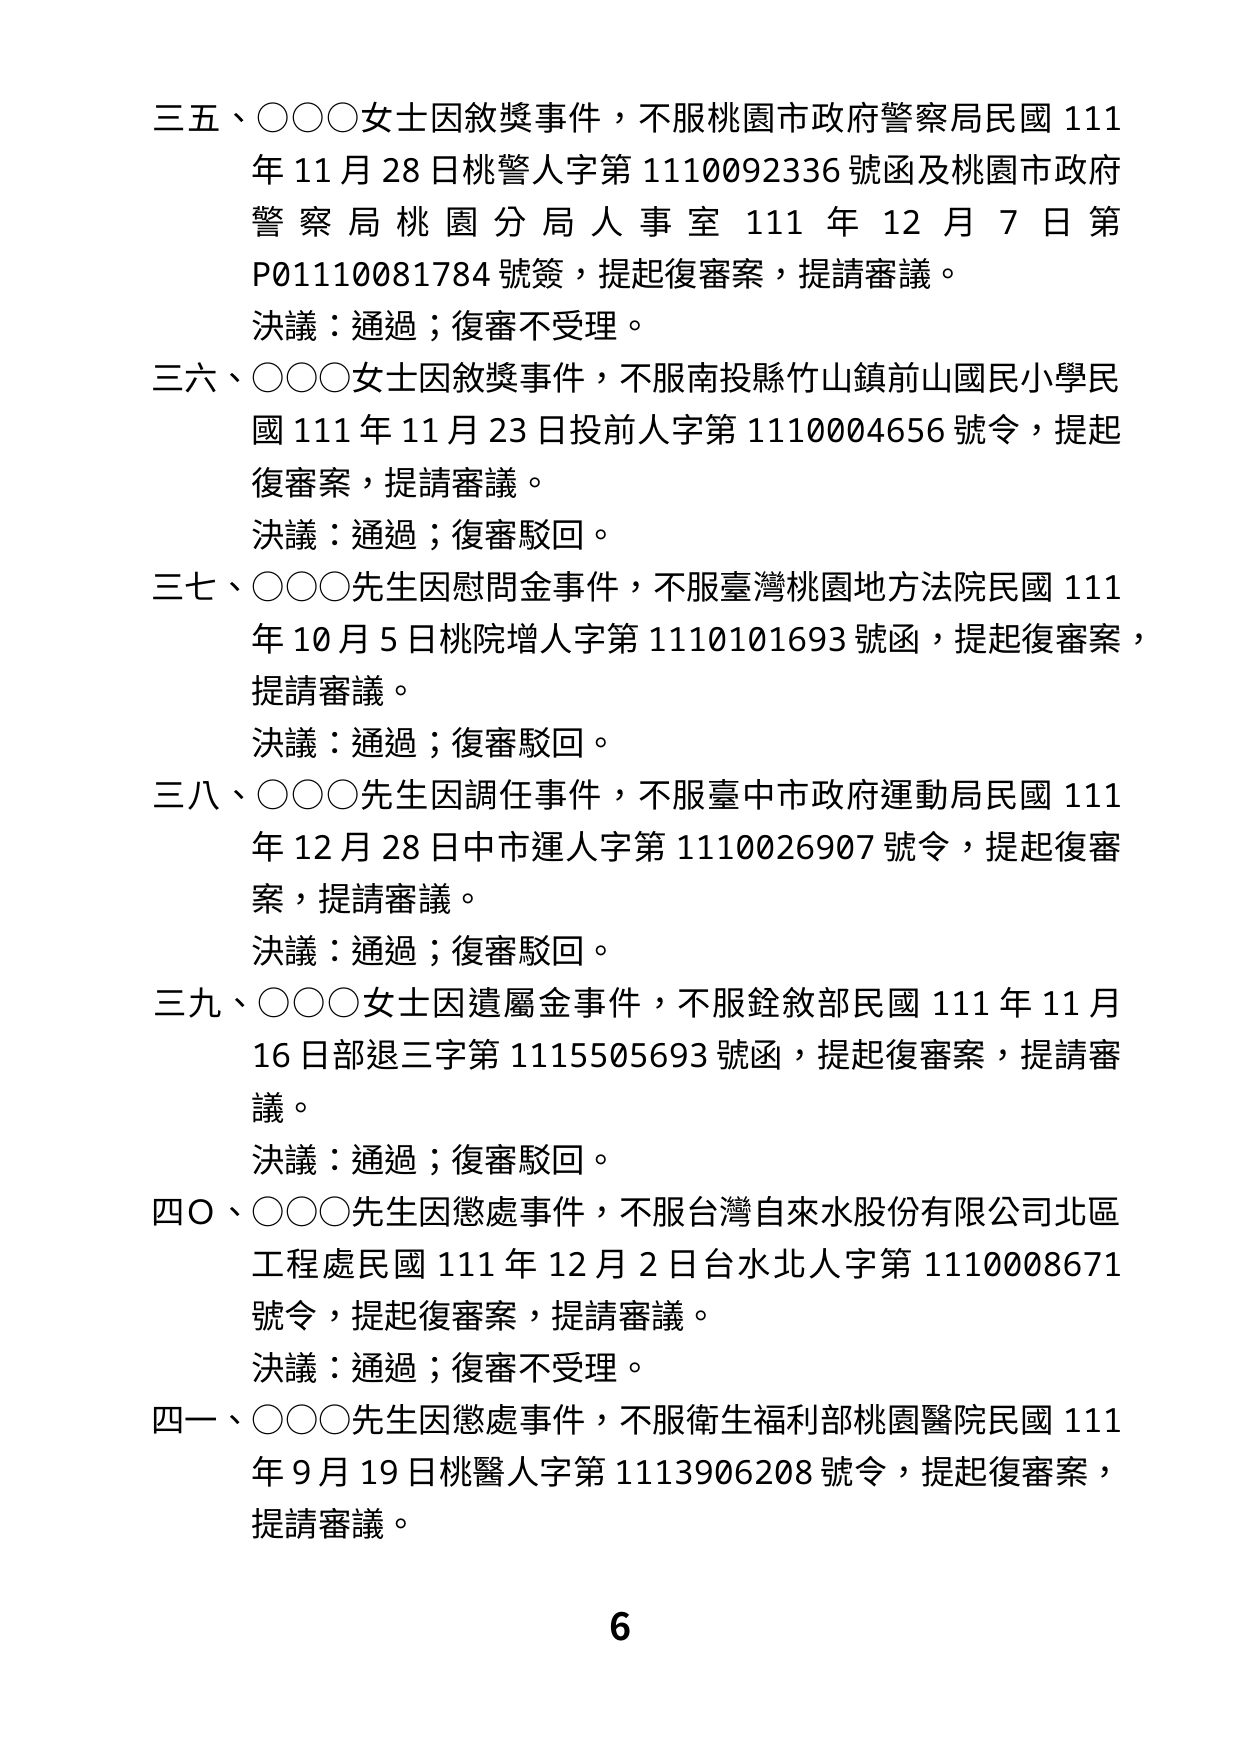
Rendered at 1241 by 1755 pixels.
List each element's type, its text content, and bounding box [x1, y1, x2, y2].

text 三九、○○○女士因遺屬金事件，不服銓敘部民國111年11月16日部退三字第1115505693號函，提起復審案，提請審議。 [118, 974, 1122, 1130]
text 三六、○○○女士因敘獎事件，不服南投縣竹山鎮前山國民小學民國111年11月23日投前人字第1110004656號令，提起復審案，提請審議。 [118, 349, 1122, 505]
text 三七、○○○先生因慰問金事件，不服臺灣桃園地方法院民國111年10月5日桃院增人字第1110101693號函，提起復審案，提請審議。 [118, 557, 1122, 714]
text 決議：通過；復審駁回。 [251, 1130, 1122, 1182]
text 決議：通過；復審駁回。 [251, 922, 1122, 974]
text 四一、○○○先生因懲處事件，不服衛生福利部桃園醫院民國111年9月19日桃醫人字第1113906208號令，提起復審案，提請審議。 [118, 1391, 1122, 1547]
text 三五、○○○女士因敘獎事件，不服桃園市政府警察局民國111年11月28日桃警人字第1110092336號函及桃園市政府警察局桃園分局人事室111年12月7日第P01110081784號簽，提起復審案，提請審議。 [118, 89, 1122, 297]
text 三八、○○○先生因調任事件，不服臺中市政府運動局民國111年12月28日中市運人字第1110026907號令，提起復審案，提請審議。 [118, 766, 1122, 922]
text 決議：通過；復審不受理。 [251, 297, 1122, 349]
text 決議：通過；復審不受理。 [251, 1339, 1122, 1391]
text 決議：通過；復審駁回。 [251, 505, 1122, 557]
text 四Ｏ、○○○先生因懲處事件，不服台灣自來水股份有限公司北區工程處民國111年12月2日台水北人字第1110008671號令，提起復審案，提請審議。 [118, 1182, 1122, 1339]
text 決議：通過；復審駁回。 [251, 714, 1122, 766]
